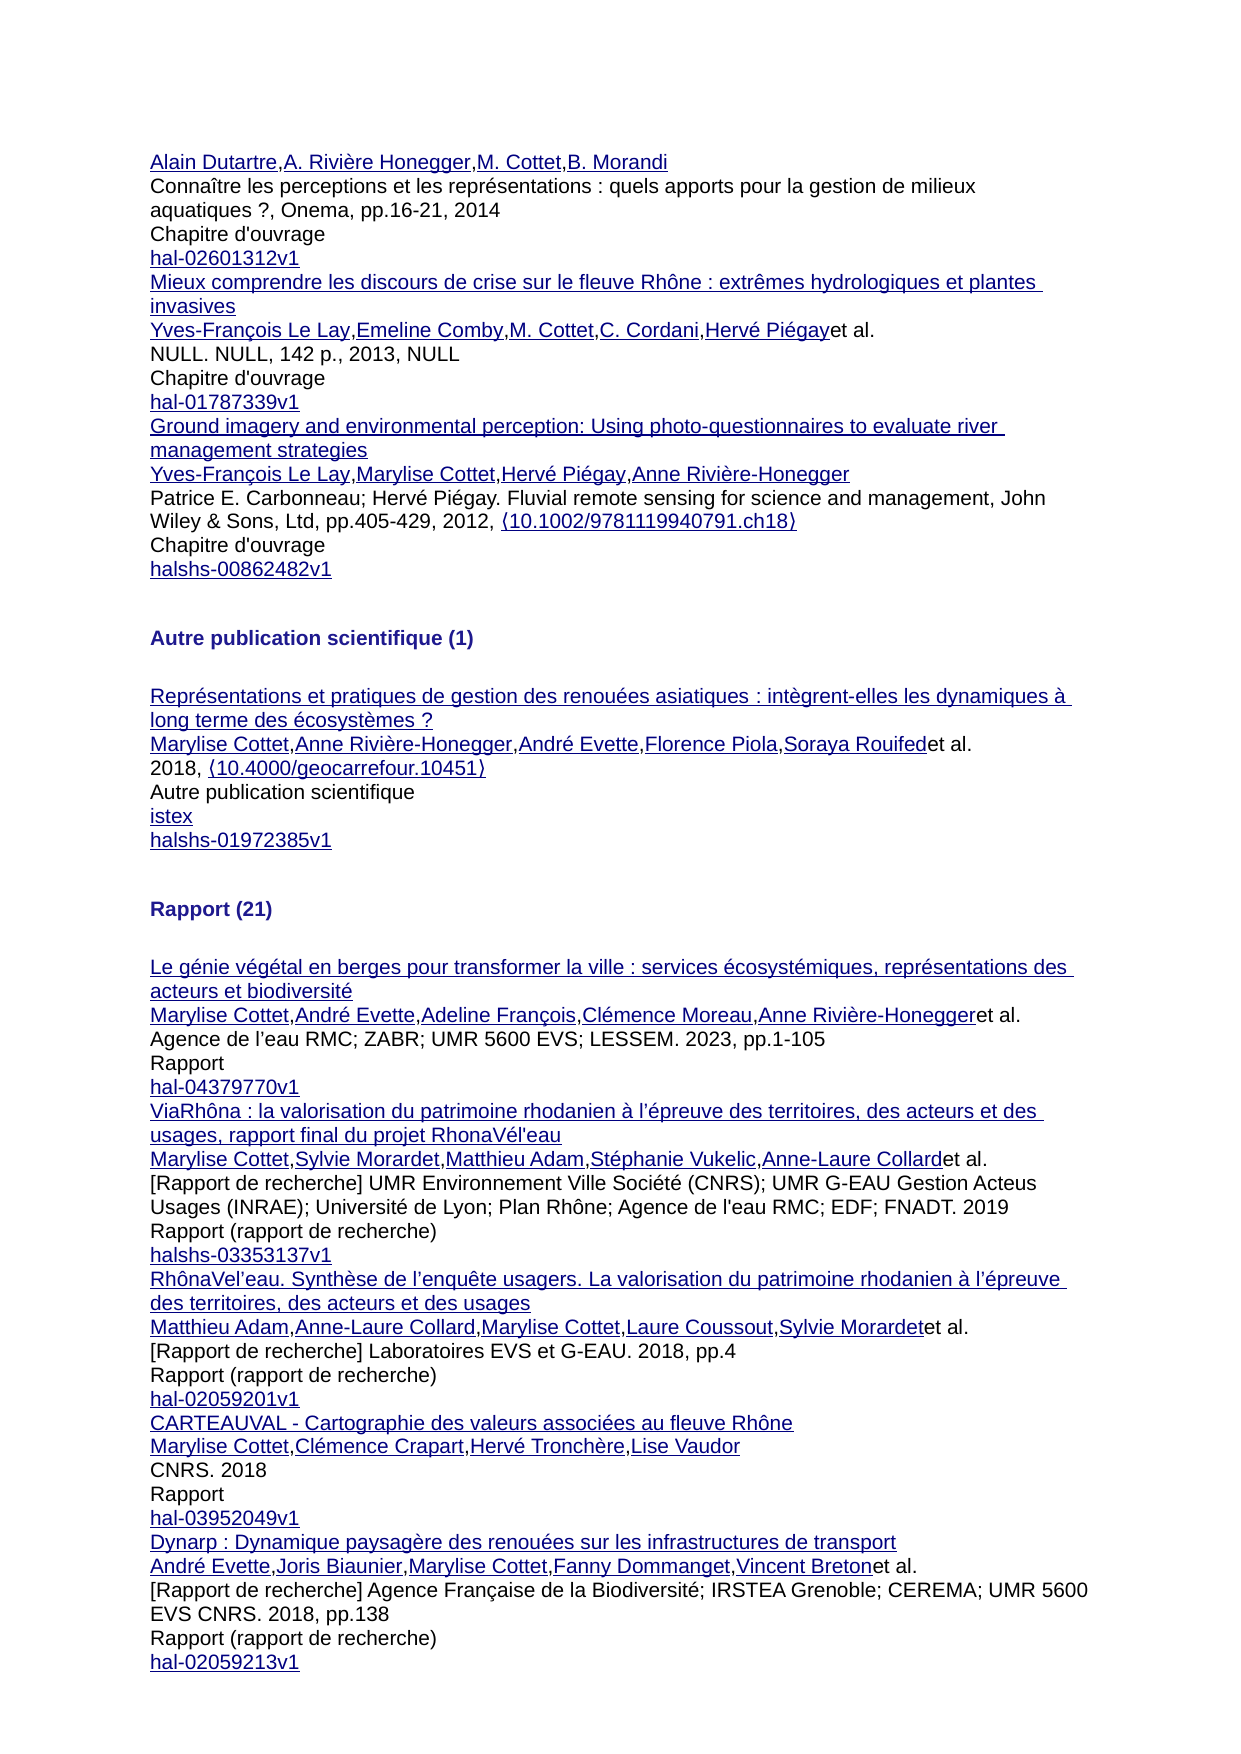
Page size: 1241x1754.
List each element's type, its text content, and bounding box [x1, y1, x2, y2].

table_cell Alain Dutartre,A. Rivière Honegger,M. Cottet,B. Morandi Connaître les perceptions et les représentations : quels apports pour la gestion de milieux aquatiques ?, Onema, pp.16-21, 2014 Chapitre d'ouvrage hal-02601312v1 [150, 150, 1090, 270]
table_cell ViaRhôna : la valorisation du patrimoine rhodanien à l’épreuve des territoires, des acteurs et des usages, rapport final du projet RhonaVél'eau Marylise Cottet,Sylvie Morardet,Matthieu Adam,Stéphanie Vukelic,Anne-Laure Collardet al. [Rapport de recherche] UMR Environnement Ville Société (CNRS); UMR G-EAU Gestion Acteus Usages (INRAE); Université de Lyon; Plan Rhône; Agence de l'eau RMC; EDF; FNADT. 2019 Rapport (rapport de recherche) halshs-03353137v1 [150, 1099, 1090, 1267]
table_header Représentations et pratiques de gestion des renouées asiatiques : intègrent-elles les dynamiques à long terme des écosystèmes ? Marylise Cottet,Anne Rivière-Honegger,André Evette,Florence Piola,Soraya Rouifedet al. 2018, ⟨10.4000/geocarrefour.10451⟩ Autre publication scientifique istex halshs-01972385v1 [150, 684, 1090, 852]
table_cell Ground imagery and environmental perception: Using photo-questionnaires to evaluate river management strategies Yves-François Le Lay,Marylise Cottet,Hervé Piégay,Anne Rivière-Honegger Patrice E. Carbonneau; Hervé Piégay. Fluvial remote sensing for science and management, John Wiley & Sons, Ltd, pp.405-429, 2012, ⟨10.1002/9781119940791.ch18⟩ Chapitre d'ouvrage halshs-00862482v1 [150, 414, 1090, 581]
subtitle Rapport (21) [150, 897, 1090, 921]
table_cell Dynarp : Dynamique paysagère des renouées sur les infrastructures de transport André Evette,Joris Biaunier,Marylise Cottet,Fanny Dommanget,Vincent Bretonet al. [Rapport de recherche] Agence Française de la Biodiversité; IRSTEA Grenoble; CEREMA; UMR 5600 EVS CNRS. 2018, pp.138 Rapport (rapport de recherche) hal-02059213v1 [150, 1530, 1090, 1674]
table_cell RhônaVel’eau. Synthèse de l’enquête usagers. La valorisation du patrimoine rhodanien à l’épreuve des territoires, des acteurs et des usages Matthieu Adam,Anne-Laure Collard,Marylise Cottet,Laure Coussout,Sylvie Morardetet al. [Rapport de recherche] Laboratoires EVS et G-EAU. 2018, pp.4 Rapport (rapport de recherche) hal-02059201v1 [150, 1267, 1090, 1410]
subtitle Autre publication scientifique (1) [150, 626, 1090, 650]
table_cell Mieux comprendre les discours de crise sur le fleuve Rhône : extrêmes hydrologiques et plantes invasives Yves-François Le Lay,Emeline Comby,M. Cottet,C. Cordani,Hervé Piégayet al. NULL. NULL, 142 p., 2013, NULL Chapitre d'ouvrage hal-01787339v1 [150, 270, 1090, 413]
table_header Le génie végétal en berges pour transformer la ville : services écosystémiques, représentations des acteurs et biodiversité Marylise Cottet,André Evette,Adeline François,Clémence Moreau,Anne Rivière-Honeggeret al. Agence de l’eau RMC; ZABR; UMR 5600 EVS; LESSEM. 2023, pp.1-105 Rapport hal-04379770v1 [150, 955, 1090, 1099]
table_cell CARTEAUVAL - Cartographie des valeurs associées au fleuve Rhône Marylise Cottet,Clémence Crapart,Hervé Tronchère,Lise Vaudor CNRS. 2018 Rapport hal-03952049v1 [150, 1410, 1090, 1530]
